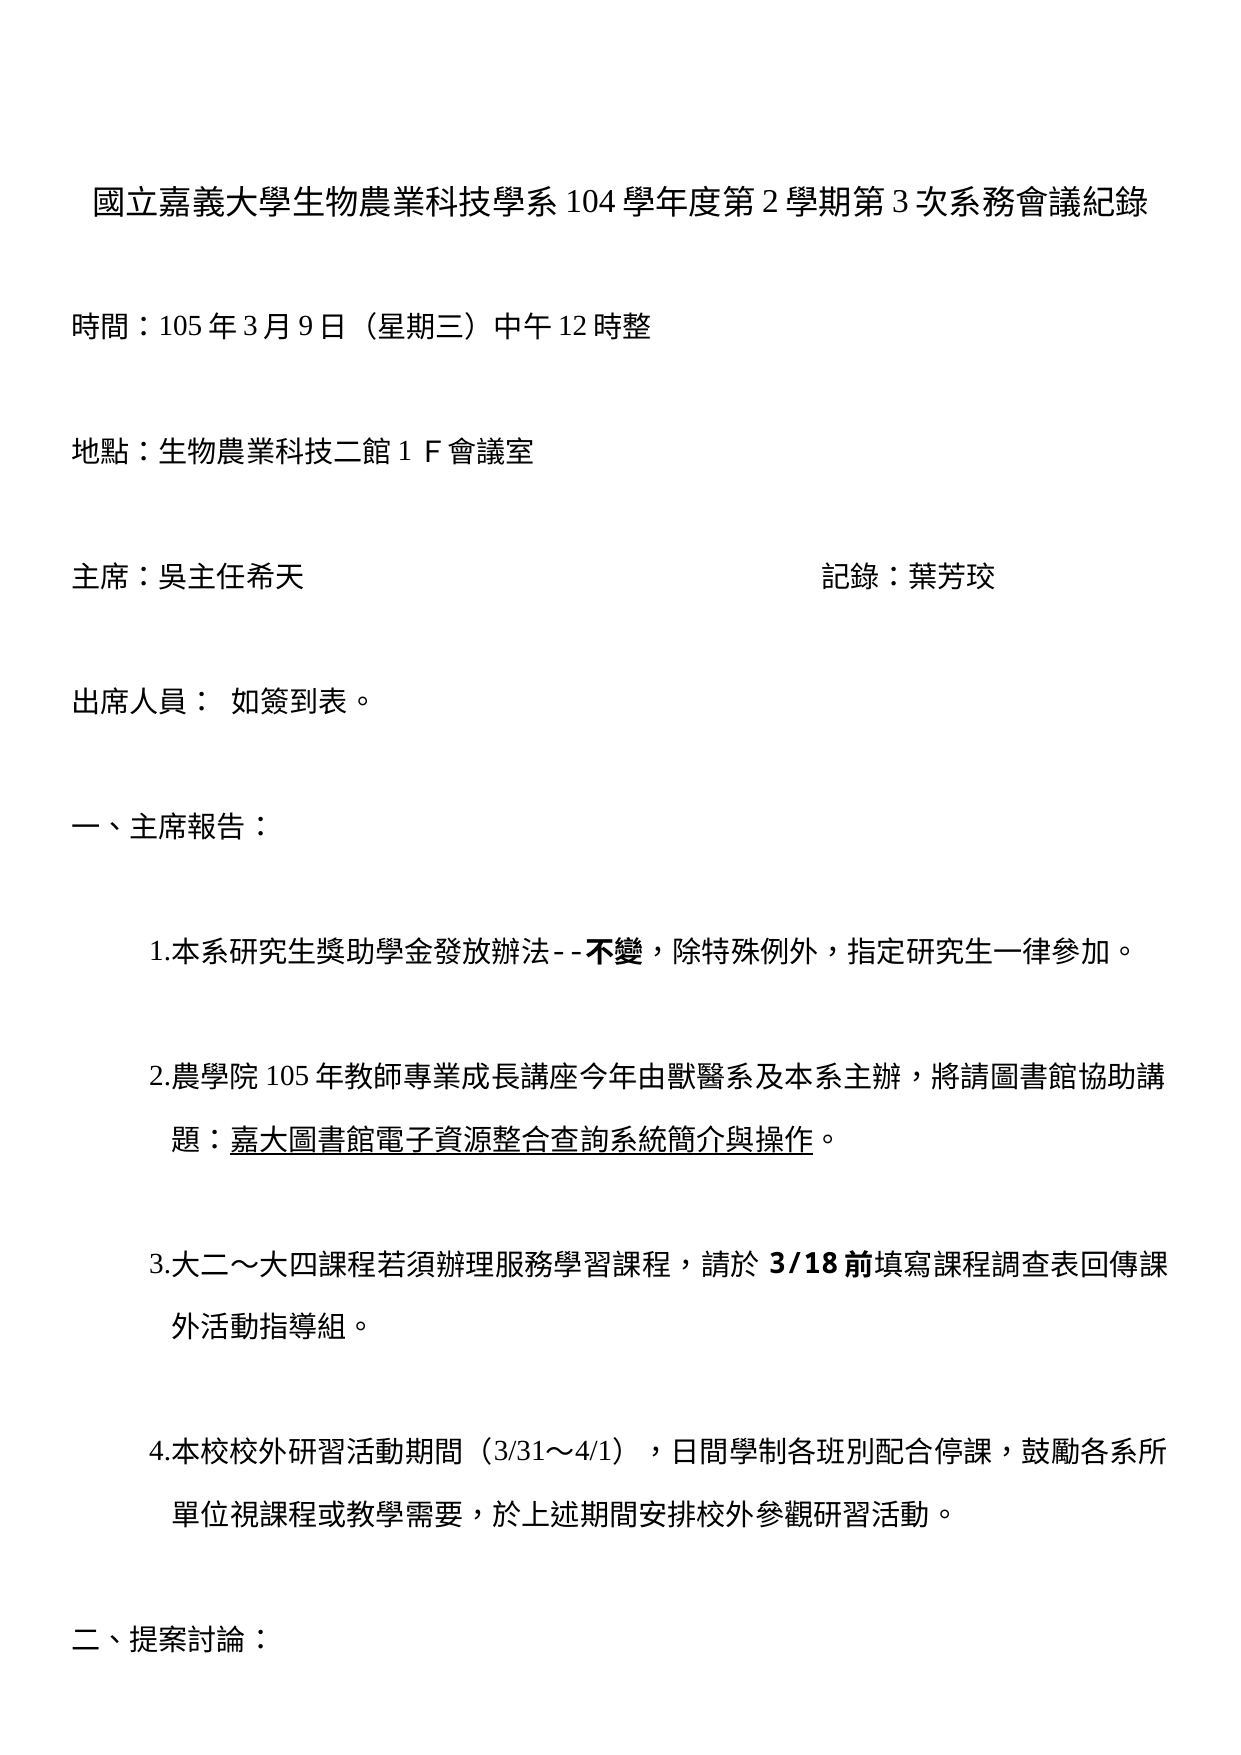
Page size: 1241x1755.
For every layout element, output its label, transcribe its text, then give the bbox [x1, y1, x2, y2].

text 出席人員： 如簽到表。 [71, 658, 1169, 721]
text 主席：吳主任希天 記錄：葉芳珓 [71, 533, 1169, 596]
text 2.農學院105年教師專業成長講座今年由獸醫系及本系主辦，將請圖書館協助講題：嘉大圖書館電子資源整合查詢系統簡介與操作。 [149, 1033, 1169, 1158]
text 4.本校校外研習活動期間（3/31～4/1），日間學制各班別配合停課，鼓勵各系所單位視課程或教學需要，於上述期間安排校外參觀研習活動。 [149, 1408, 1169, 1533]
text 一、主席報告： [71, 783, 1169, 846]
text 國立嘉義大學生物農業科技學系104學年度第2學期第3次系務會議紀錄 [71, 158, 1169, 221]
text 1.本系研究生獎助學金發放辦法--不變，除特殊例外，指定研究生一律參加。 [149, 908, 1169, 971]
text 3.大二～大四課程若須辦理服務學習課程，請於3/18前填寫課程調查表回傳課外活動指導組。 [149, 1221, 1169, 1346]
text 地點：生物農業科技二館1Ｆ會議室 [71, 408, 1169, 471]
text 時間：105年3月9日（星期三）中午12時整 [71, 283, 1169, 346]
text 二、提案討論： [71, 1596, 1169, 1658]
